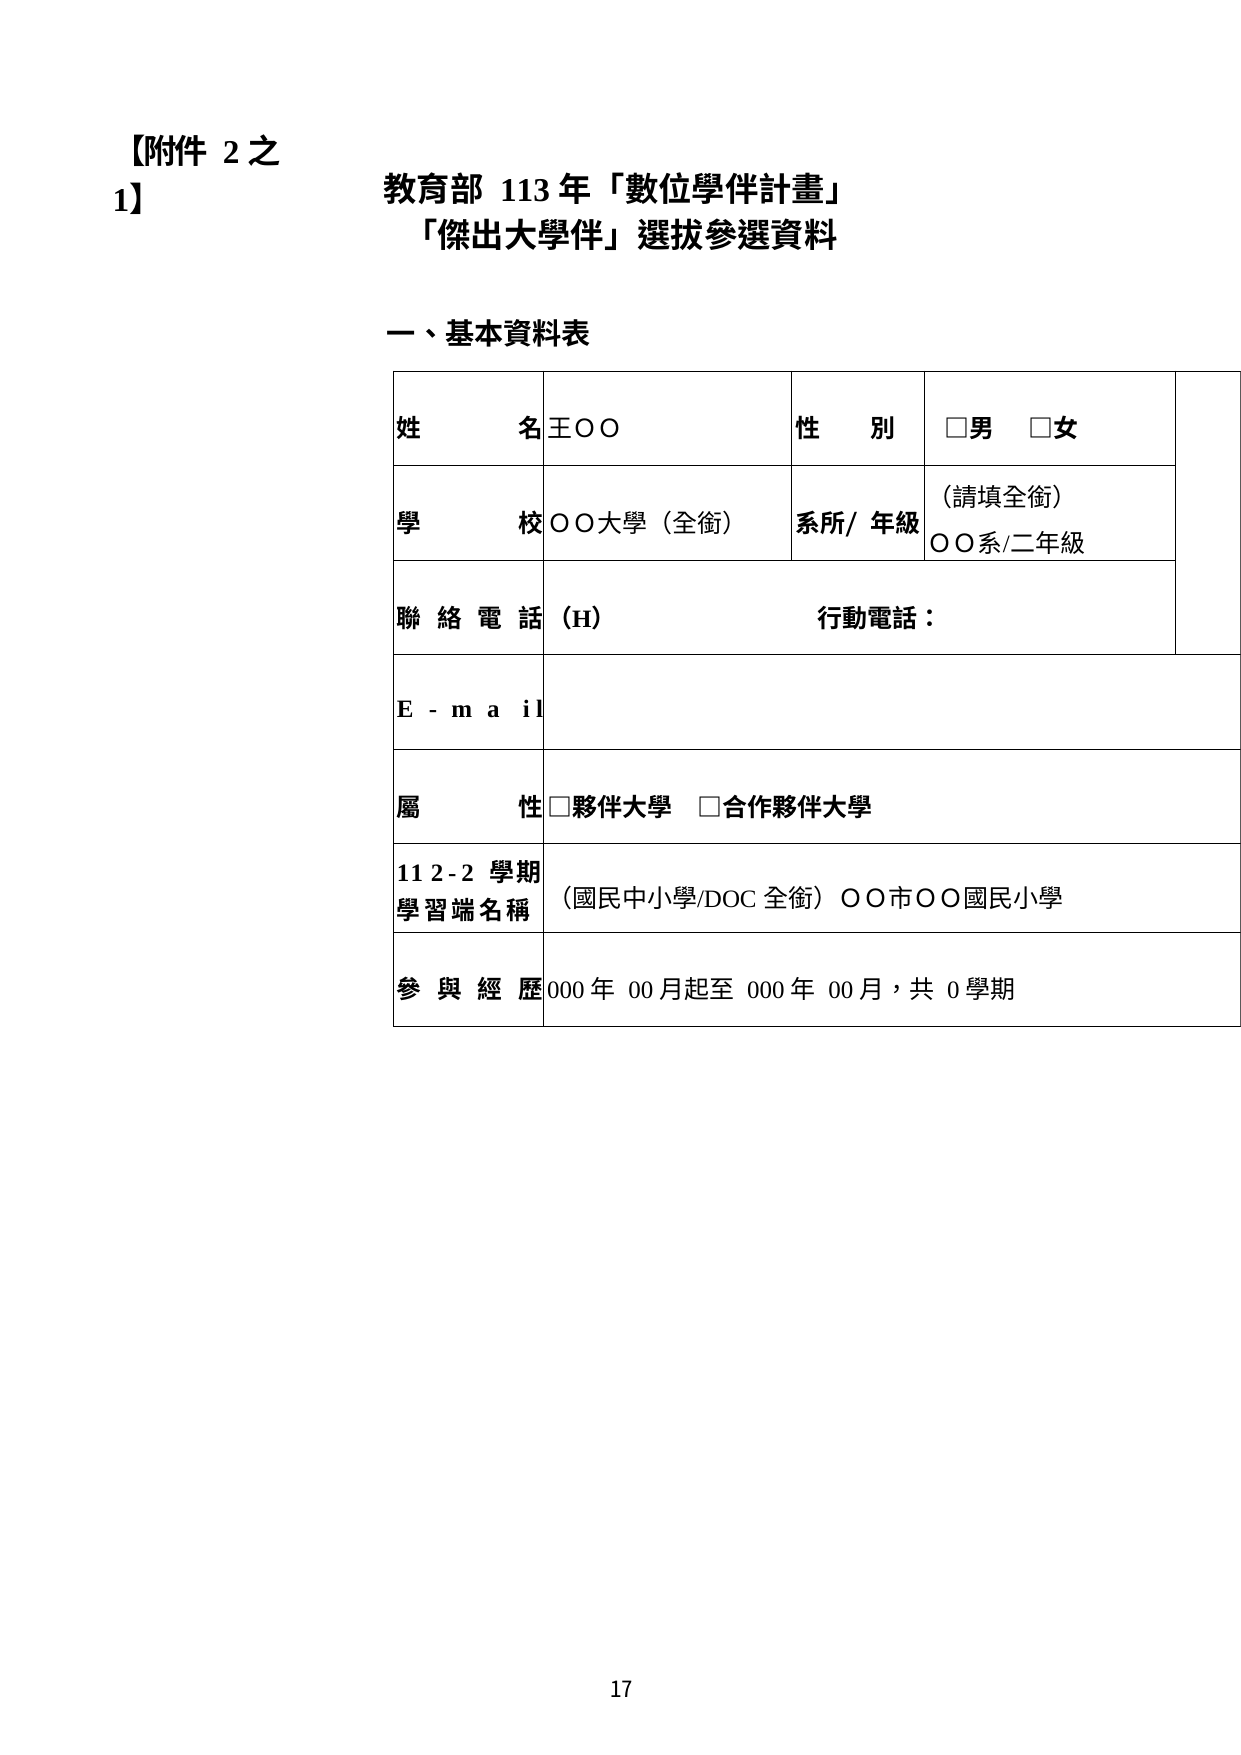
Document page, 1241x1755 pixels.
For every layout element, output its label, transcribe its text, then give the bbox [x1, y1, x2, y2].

table_header □男 [942, 372, 1010, 465]
table_cell 性 [507, 750, 543, 843]
table_cell 絡 [436, 561, 474, 654]
table_cell 電 [474, 561, 507, 654]
table_cell m [436, 655, 474, 749]
table_cell [474, 750, 507, 843]
table_header 性 別 [792, 372, 924, 465]
table_cell [942, 561, 1010, 654]
table_cell （H） [544, 561, 792, 654]
table_header 請貼 2 吋個人照 (電子檔) [1176, 372, 1240, 654]
table_cell E [394, 655, 425, 749]
table_header [925, 372, 942, 465]
table_header [436, 372, 474, 465]
table_header 王ＯＯ [544, 372, 791, 465]
table_cell 學 [394, 466, 425, 560]
table_header [425, 372, 436, 465]
table_cell （國民中小學/DOC 全銜）ＯＯ市ＯＯ國民小學 [544, 844, 1240, 932]
table_cell [436, 750, 474, 843]
table_header □女 [1010, 372, 1175, 465]
table_cell [436, 466, 474, 560]
text 一、基本資料表 [387, 311, 1143, 353]
table_cell 參 [394, 933, 425, 1026]
table_cell 校 [507, 466, 543, 560]
table_cell 經 [474, 933, 507, 1026]
table_cell [425, 466, 436, 560]
table_header [474, 372, 507, 465]
text 「傑出大學伴」選拔參選資料 [381, 210, 861, 256]
table_cell [425, 561, 436, 654]
table_cell 000 年 00 月起至 000 年 00 月，共 0 學期 [544, 933, 1240, 1026]
table_cell [1010, 561, 1175, 654]
table_header 名 [507, 372, 543, 465]
subtitle 【附件 2 之 1】 [112, 124, 342, 221]
table_cell ＯＯ大學（全銜） [544, 466, 791, 560]
table_cell 系所/ 年級 [792, 466, 924, 560]
table_cell 話 [507, 561, 543, 654]
table_cell [474, 466, 507, 560]
table_cell （請填全銜） ＯＯ系/二年級 [925, 466, 1175, 560]
table_cell 11 2 - 2 學期 學習端名稱 [394, 844, 543, 932]
table_cell 聯 [394, 561, 425, 654]
table_cell □夥伴大學 □合作夥伴大學 [544, 750, 1240, 843]
table_cell 行動電話： [792, 561, 942, 654]
table_cell [425, 750, 436, 843]
text 教育部 113 年「數位學伴計畫」 [381, 164, 860, 210]
table_cell 屬 [394, 750, 425, 843]
table_cell 歷 [507, 933, 543, 1026]
table_cell a [474, 655, 507, 749]
table_header 姓 [394, 372, 425, 465]
table_cell [544, 655, 1240, 749]
table_cell - [425, 655, 436, 749]
table_cell i l [507, 655, 543, 749]
table_cell [425, 933, 436, 1026]
table_cell 與 [436, 933, 474, 1026]
